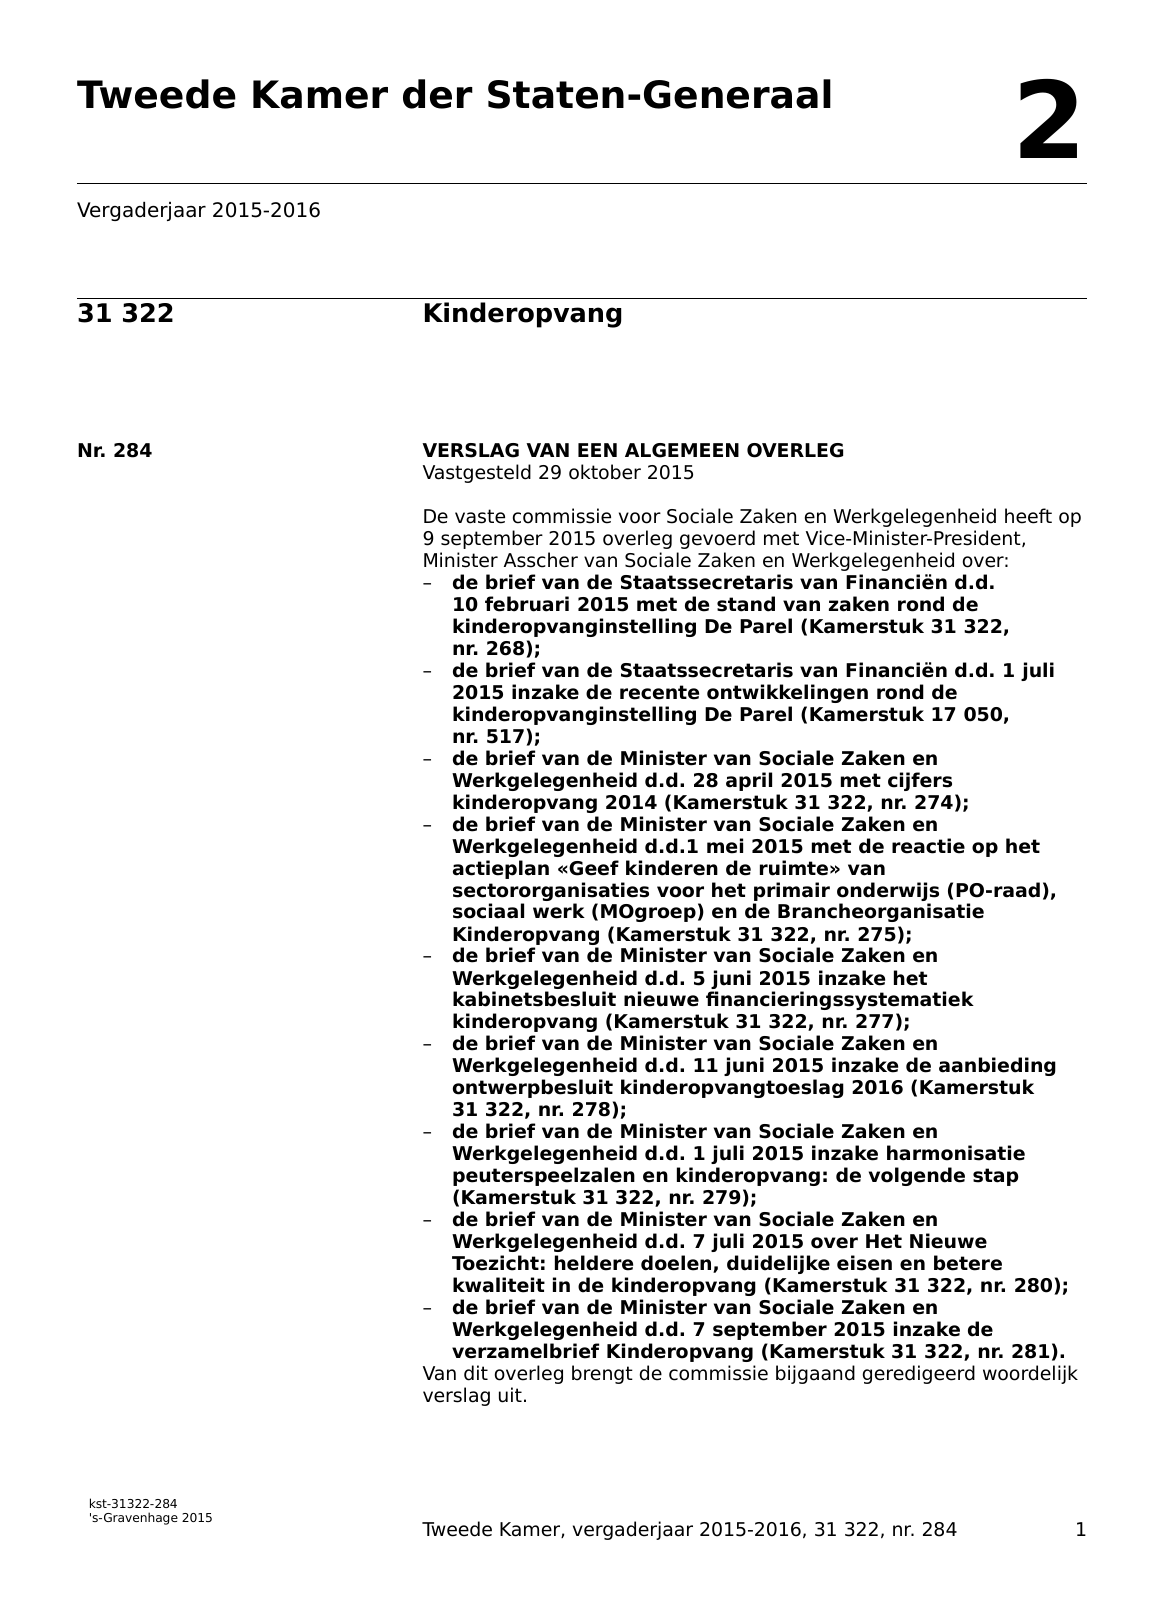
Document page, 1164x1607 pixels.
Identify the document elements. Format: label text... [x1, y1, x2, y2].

text – de brief van de Minister van Sociale Zaken en Werkgelegenheid d.d. 5 juni 2015 inzake het kabinetsbesluit nieuwe financieringssystematiek kinderopvang (Kamerstuk 31 322, nr. 277); [422, 945, 1087, 1033]
text Van dit overleg brengt de commissie bijgaand geredigeerd woordelijk verslag uit. [422, 1363, 1087, 1407]
subtitle Nr. 284 VERSLAG VAN EEN ALGEMEEN OVERLEG [77, 440, 1087, 462]
text – de brief van de Minister van Sociale Zaken en Werkgelegenheid d.d. 28 april 2015 met cijfers kinderopvang 2014 (Kamerstuk 31 322, nr. 274); [422, 748, 1087, 813]
subtitle 31 322 Kinderopvang [77, 299, 1087, 329]
table_header 2 [886, 59, 1087, 183]
text – de brief van de Staatssecretaris van Financiën d.d. 10 februari 2015 met de stand van zaken rond de kinderopvanginstelling De Parel (Kamerstuk 31 322, nr. 268); [422, 572, 1087, 660]
table_header Tweede Kamer der Staten-Generaal [77, 59, 886, 183]
text 's-Gravenhage 2015 [88, 1511, 323, 1525]
text – de brief van de Minister van Sociale Zaken en Werkgelegenheid d.d. 7 juli 2015 over Het Nieuwe Toezicht: heldere doelen, duidelijke eisen en betere kwaliteit in de kinderopvang (Kamerstuk 31 322, nr. 280); [422, 1209, 1087, 1297]
table_cell Vergaderjaar 2015-2016 [77, 184, 1087, 298]
text De vaste commissie voor Sociale Zaken en Werkgelegenheid heeft op 9 september 2015 overleg gevoerd met Vice-Minister-President, Minister Asscher van Sociale Zaken en Werkgelegenheid over: [422, 506, 1087, 572]
text Vastgesteld 29 oktober 2015 [422, 462, 1087, 484]
text – de brief van de Minister van Sociale Zaken en Werkgelegenheid d.d. 1 juli 2015 inzake harmonisatie peuterspeelzalen en kinderopvang: de volgende stap (Kamerstuk 31 322, nr. 279); [422, 1121, 1087, 1209]
text – de brief van de Minister van Sociale Zaken en Werkgelegenheid d.d. 11 juni 2015 inzake de aanbieding ontwerpbesluit kinderopvangtoeslag 2016 (Kamerstuk 31 322, nr. 278); [422, 1033, 1087, 1121]
text kst-31322-284 [88, 1497, 323, 1511]
text – de brief van de Staatssecretaris van Financiën d.d. 1 juli 2015 inzake de recente ontwikkelingen rond de kinderopvanginstelling De Parel (Kamerstuk 17 050, nr. 517); [422, 660, 1087, 748]
text – de brief van de Minister van Sociale Zaken en Werkgelegenheid d.d.1 mei 2015 met de reactie op het actieplan «Geef kinderen de ruimte» van sectororganisaties voor het primair onderwijs (PO-raad), sociaal werk (MOgroep) en de Brancheorganisatie Kinderopvang (Kamerstuk 31 322, nr. 275); [422, 813, 1087, 945]
text – de brief van de Minister van Sociale Zaken en Werkgelegenheid d.d. 7 september 2015 inzake de verzamelbrief Kinderopvang (Kamerstuk 31 322, nr. 281). [422, 1297, 1087, 1363]
